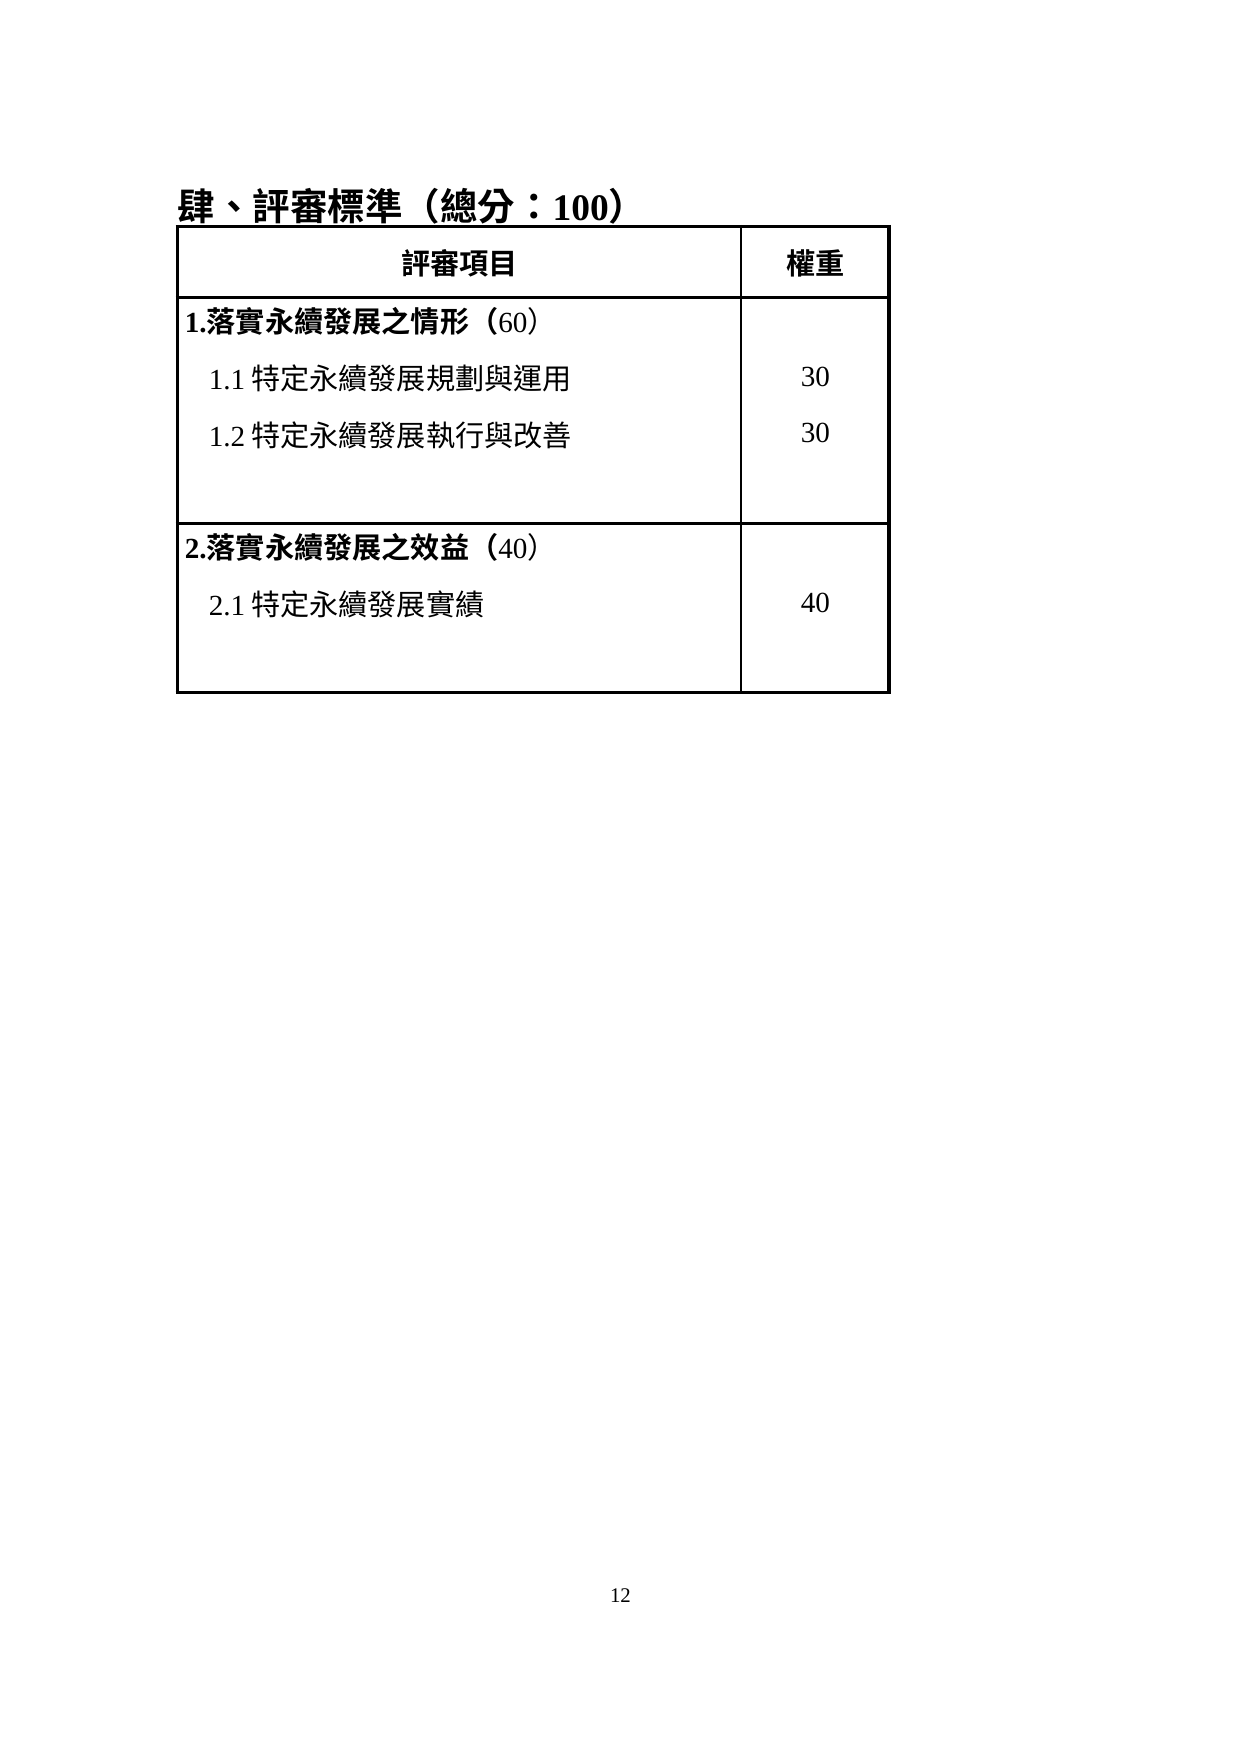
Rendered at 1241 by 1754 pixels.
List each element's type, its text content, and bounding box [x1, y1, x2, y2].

table_cell 40 [742, 582, 887, 638]
table_header 評審項目 [179, 228, 740, 296]
table_cell [742, 638, 887, 691]
table_cell [742, 525, 887, 582]
table_cell 1.落實永續發展之情形（60） [179, 299, 740, 356]
table_cell [742, 469, 887, 522]
table_cell 2.落實永續發展之效益（40） [179, 525, 740, 582]
subtitle 肆、評審標準（總分：100） [177, 162, 1063, 225]
table_header 權重 [742, 228, 887, 296]
table_cell [179, 638, 740, 691]
table_cell 1.1特定永續發展規劃與運用 [179, 356, 740, 412]
table_cell 30 [742, 412, 887, 469]
table_cell [742, 299, 887, 356]
table_cell [179, 469, 740, 522]
table_cell 2.1特定永續發展實績 [179, 582, 740, 638]
table_cell 30 [742, 356, 887, 412]
table_cell 1.2特定永續發展執行與改善 [179, 412, 740, 469]
